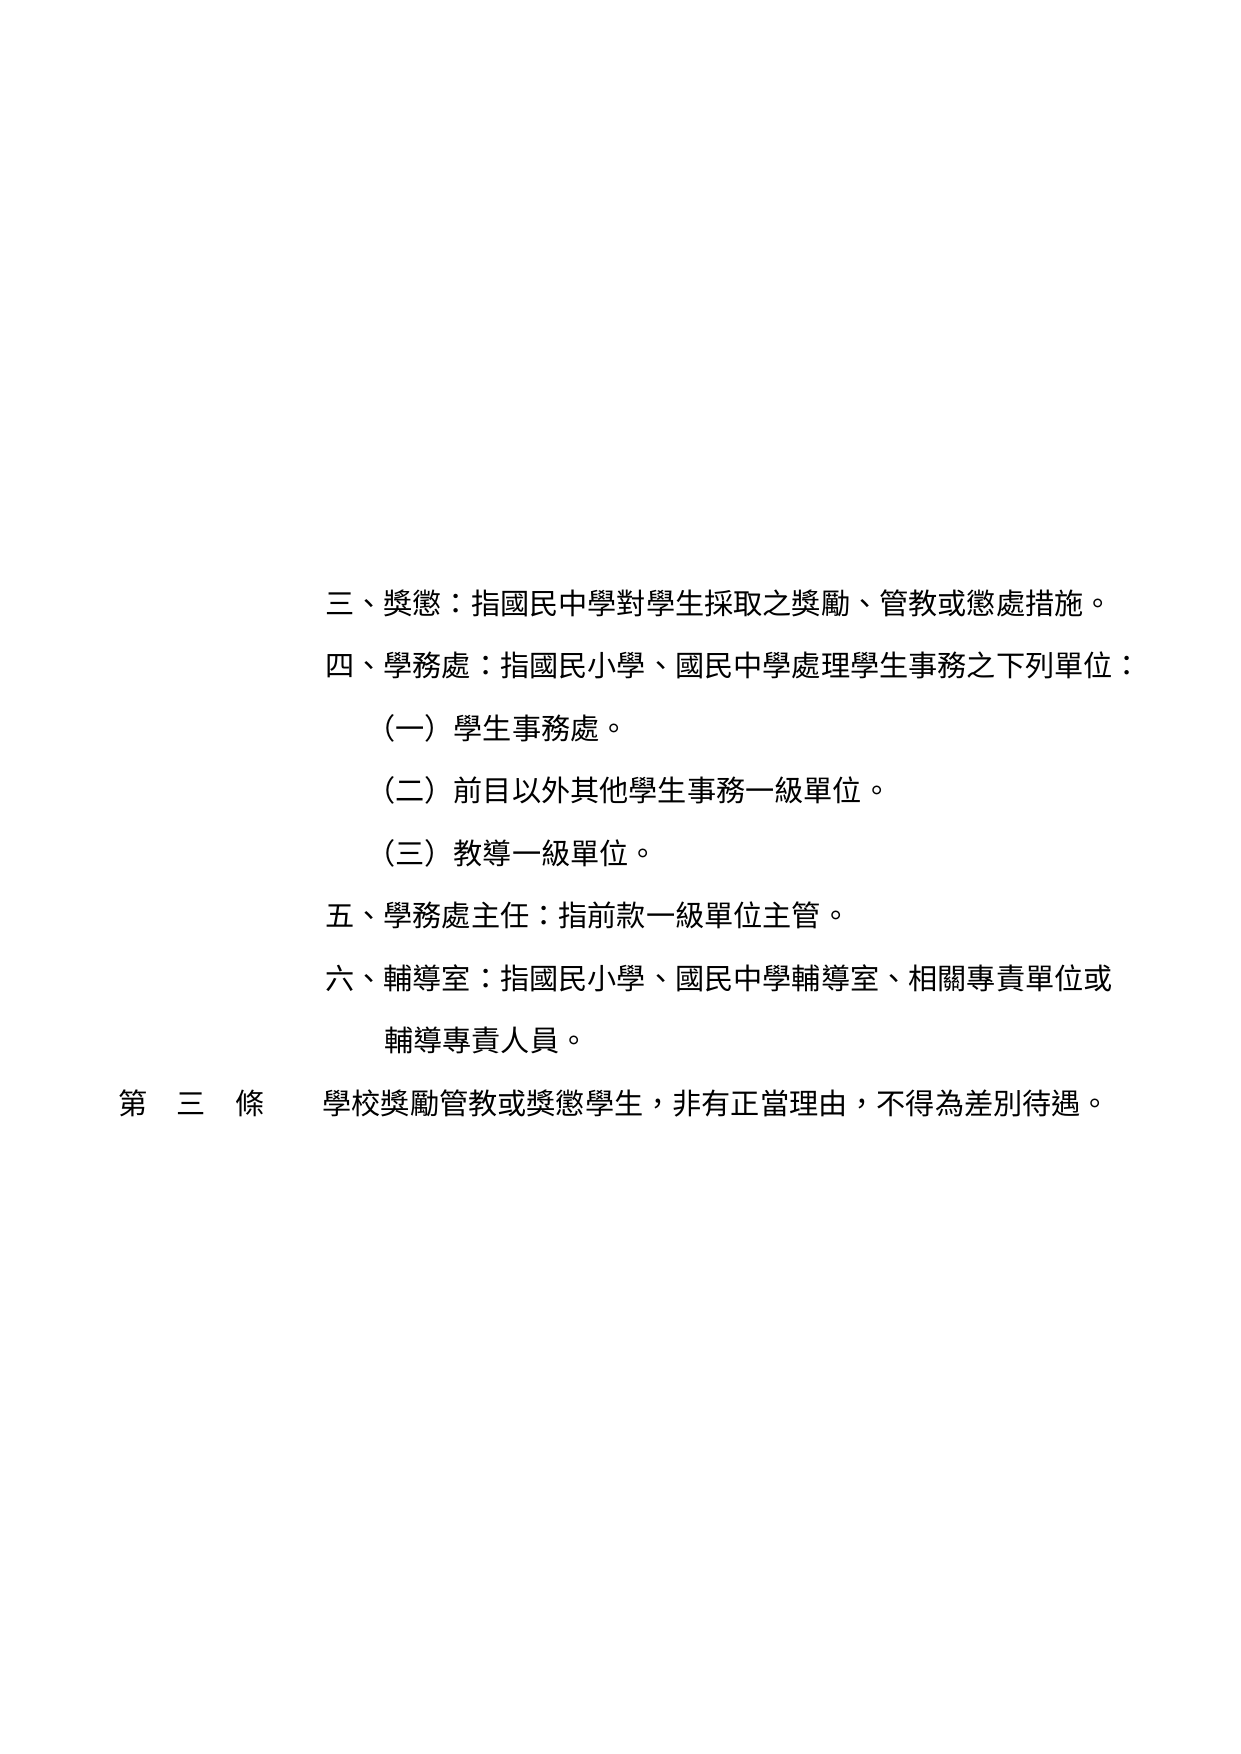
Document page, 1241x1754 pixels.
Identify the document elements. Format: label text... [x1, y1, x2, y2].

text 六、輔導室：指國民小學、國民中學輔導室、相關專責單位或輔導專責人員。 [325, 935, 1122, 1060]
text （二）前目以外其他學生事務一級單位。 [366, 747, 1122, 810]
text （一）學生事務處。 [366, 685, 1122, 747]
text 五、學務處主任：指前款一級單位主管。 [325, 872, 1122, 935]
text 第 三 條 學校獎勵管教或獎懲學生，非有正當理由，不得為差別待遇。 [118, 1060, 1122, 1122]
text 四、學務處：指國民小學、國民中學處理學生事務之下列單位： [325, 622, 1122, 685]
text 三、獎懲：指國民中學對學生採取之獎勵、管教或懲處措施。 [325, 560, 1122, 622]
text （三）教導一級單位。 [366, 810, 1122, 872]
